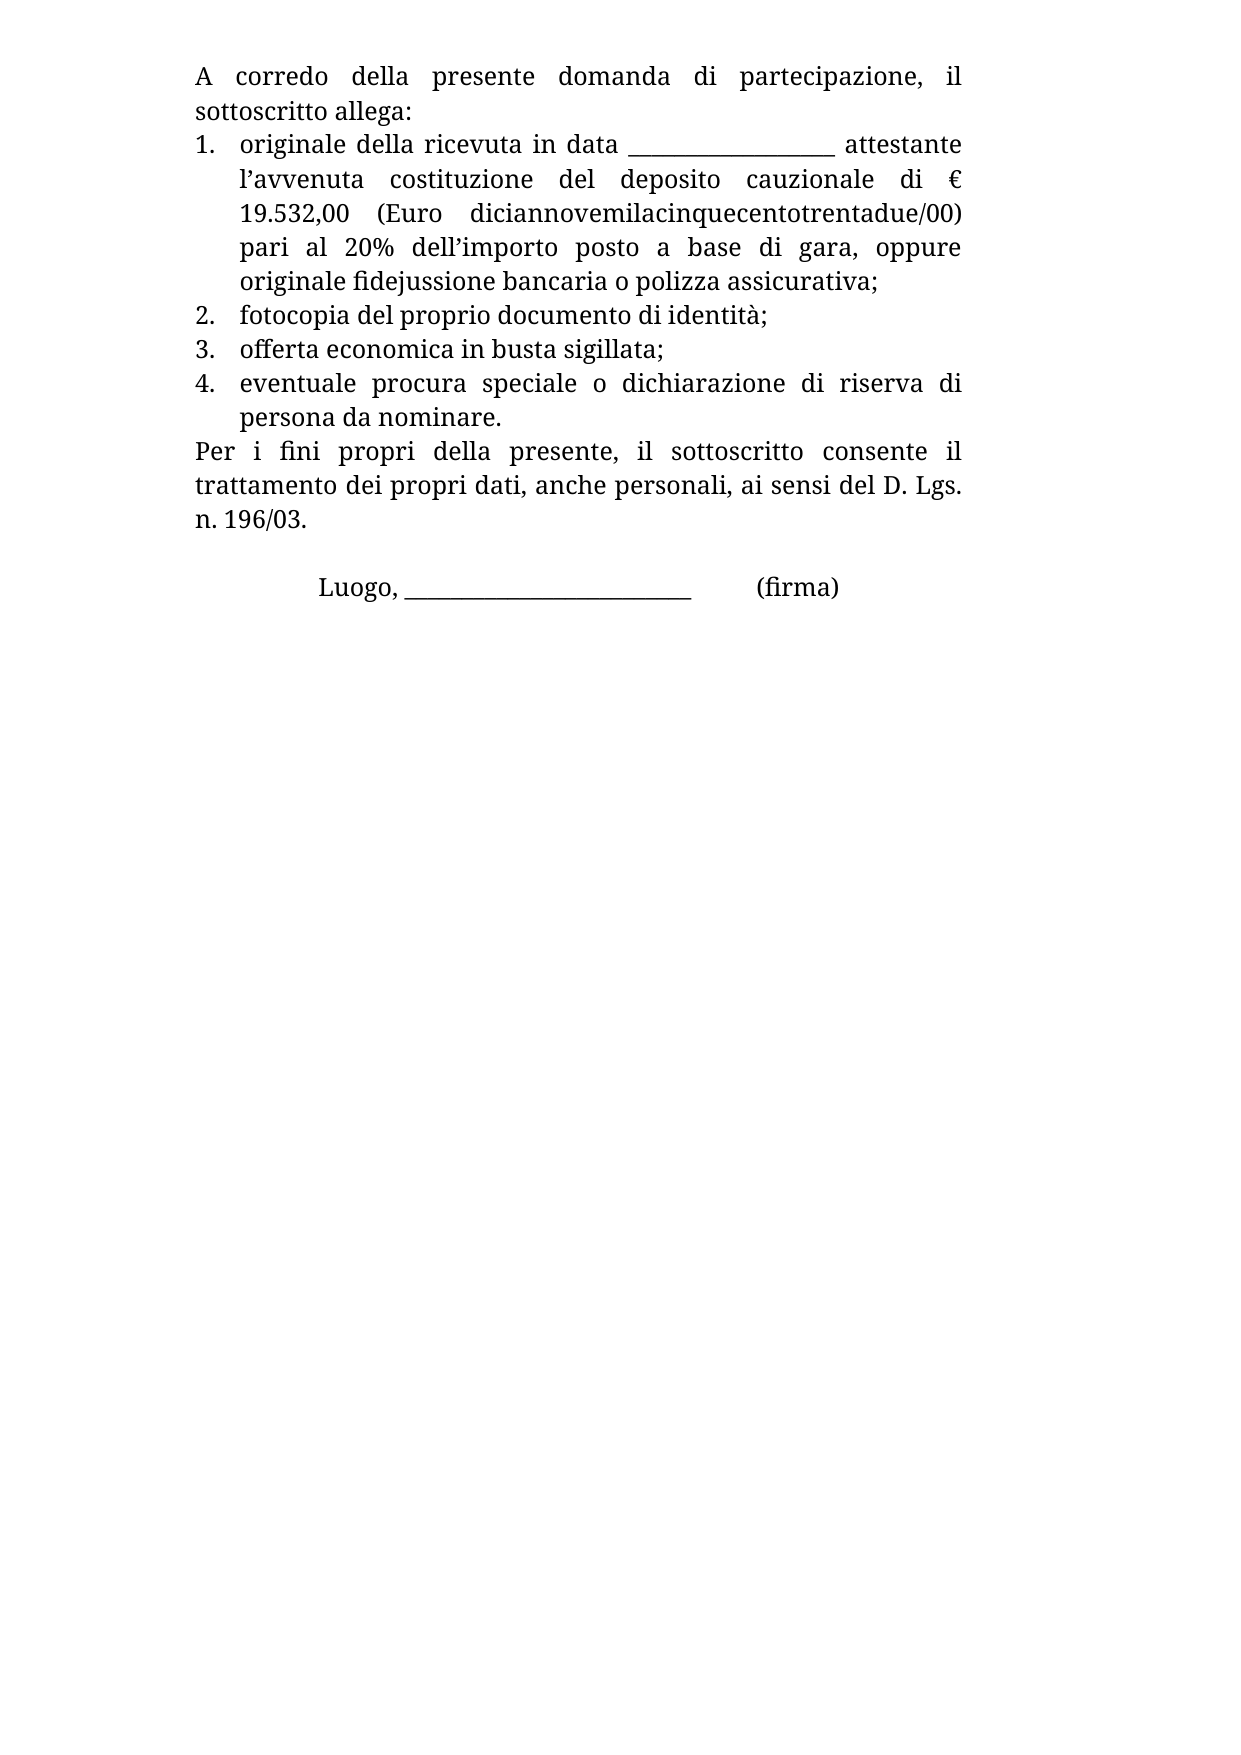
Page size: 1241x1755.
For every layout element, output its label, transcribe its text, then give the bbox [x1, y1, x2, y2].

text A corredo della presente domanda di partecipazione, il sottoscritto allega: [195, 59, 963, 127]
list originale della ricevuta in data __________________ attestante l’avvenuta costituzione del deposito cauzionale di € 19.532,00 (Euro diciannovemilacinquecentotrentadue/00) pari al 20% dell’importo posto a base di gara, oppure originale fidejussione bancaria o polizza assicurativa; [195, 127, 963, 297]
list offerta economica in busta sigillata; [195, 332, 963, 366]
text Per i fini propri della presente, il sottoscritto consente il trattamento dei propri dati, anche personali, ai sensi del D. Lgs. n. 196/03. [195, 434, 963, 536]
list eventuale procura speciale o dichiarazione di riserva di persona da nominare. [195, 366, 963, 434]
list fotocopia del proprio documento di identità; [195, 297, 963, 332]
text Luogo, _________________________ (firma) [195, 570, 963, 604]
